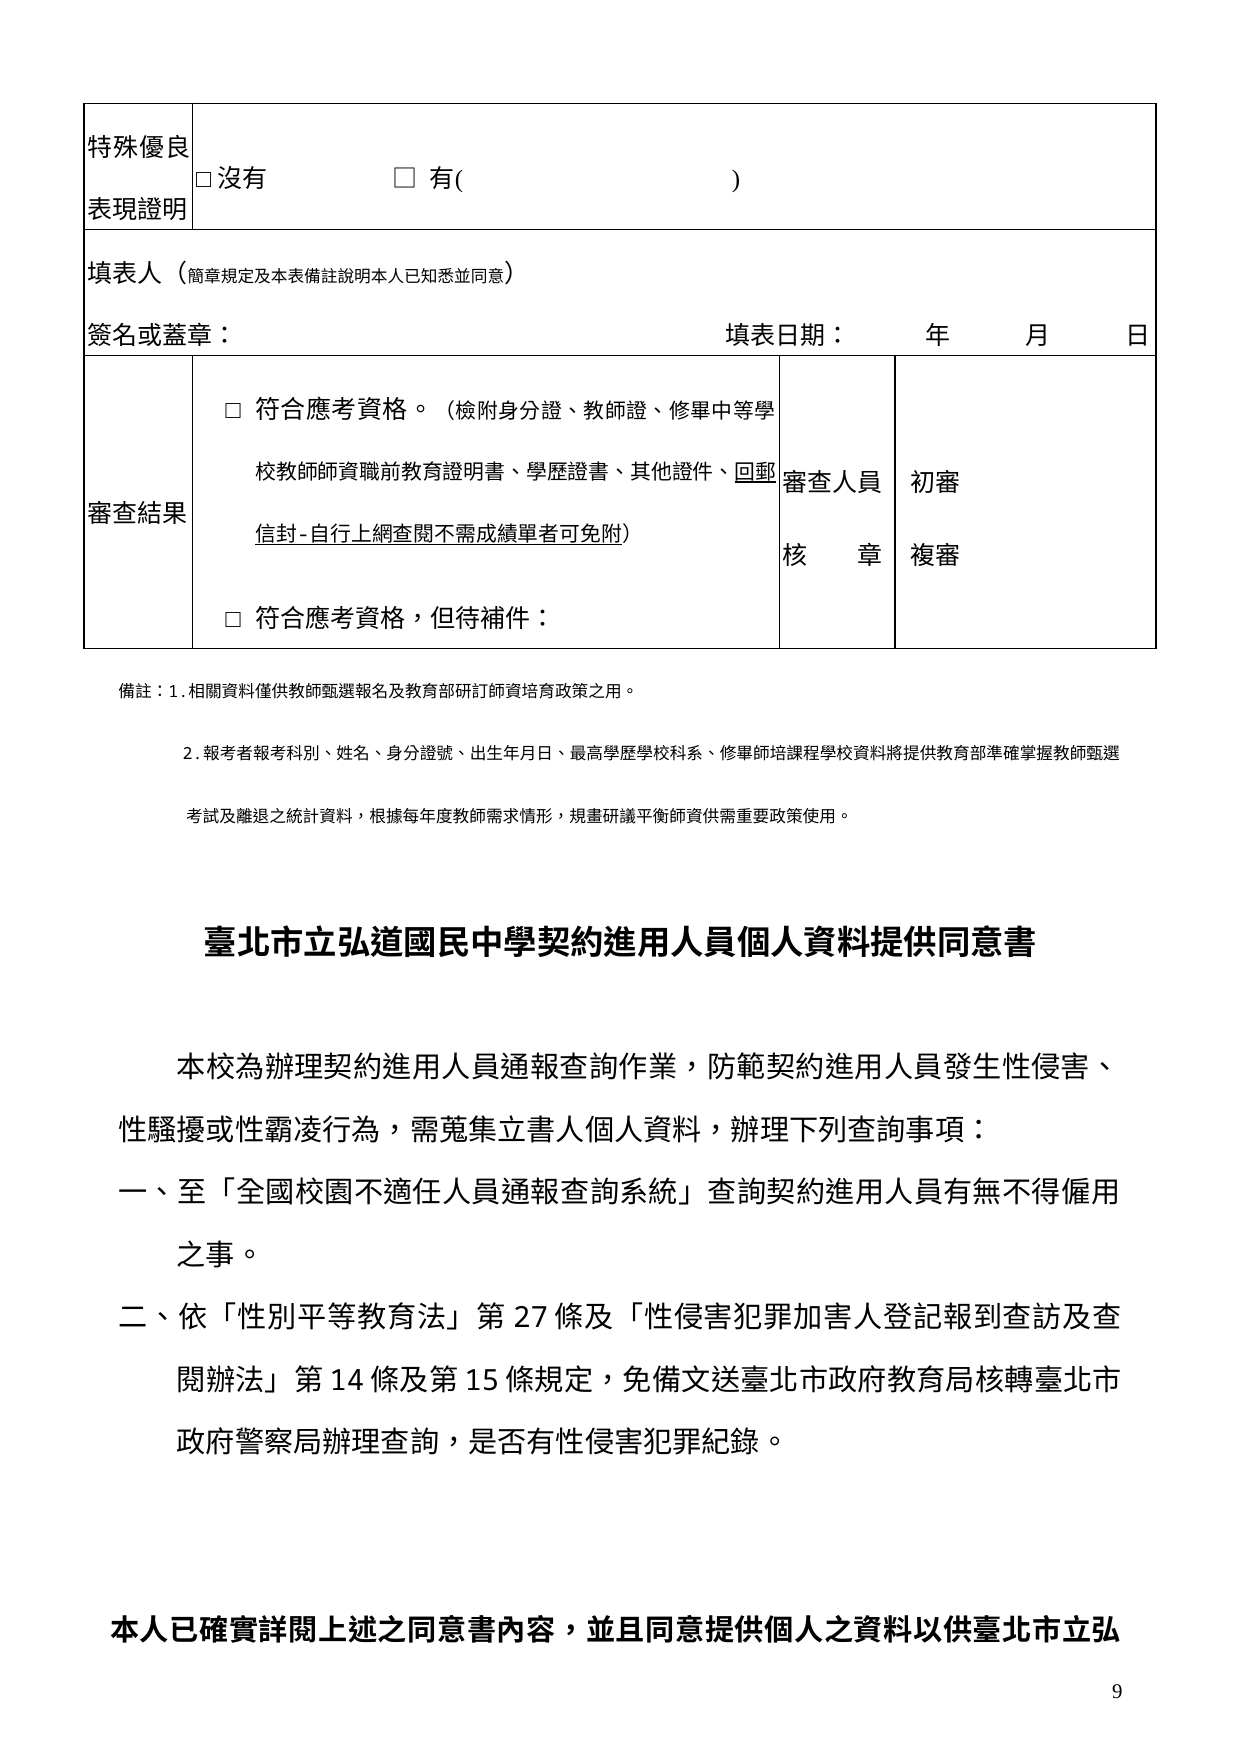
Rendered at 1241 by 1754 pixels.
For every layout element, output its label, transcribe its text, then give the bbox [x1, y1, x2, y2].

table_cell 填表人（簡章規定及本表備註說明本人已知悉並同意） 簽名或蓋章： 填表日期： 年 月 日 [85, 230, 1155, 355]
text 本校為辦理契約進用人員通報查詢作業，防範契約進用人員發生性侵害、性騷擾或性霸凌行為，需蒐集立書人個人資料，辦理下列查詢事項： [118, 1023, 1122, 1148]
table_cell 符合應考資格。（檢附身分證、教師證、修畢中等學校教師師資職前教育證明書、學歷證書、其他證件、回郵信封-自行上網查閱不需成績單者可免附） 符合應考資格，但待補件： [193, 356, 779, 647]
text 臺北市立弘道國民中學契約進用人員個人資料提供同意書 [118, 898, 1122, 961]
text 備註：1.相關資料僅供教師甄選報名及教育部研訂師資培育政策之用。 [118, 649, 1122, 711]
table_cell □ 沒有 □ 有( ) [193, 104, 1155, 229]
table_cell 審查結果 [85, 356, 192, 647]
text 本人已確實詳閱上述之同意書內容，並且同意提供個人之資料以供臺北市立弘 [110, 1586, 1122, 1648]
table_cell 特殊優良表現證明 [85, 104, 192, 229]
text 2.報考者報考科別、姓名、身分證號、出生年月日、最高學歷學校科系、修畢師培課程學校資料將提供教育部準確掌握教師甄選考試及離退之統計資料，根據每年度教師需求情形，規畫研議平衡師資供需重要政策使用。 [102, 711, 1122, 836]
table_cell 審查人員 核 章 [780, 356, 894, 647]
text 一、至「全國校園不適任人員通報查詢系統」查詢契約進用人員有無不得僱用之事。 [118, 1148, 1122, 1273]
table_cell 初審 複審 [896, 356, 1155, 647]
text 二、依「性別平等教育法」第27條及「性侵害犯罪加害人登記報到查訪及查閱辦法」第14條及第15條規定，免備文送臺北市政府教育局核轉臺北市政府警察局辦理查詢，是否有性侵害犯罪紀錄。 [118, 1273, 1122, 1461]
